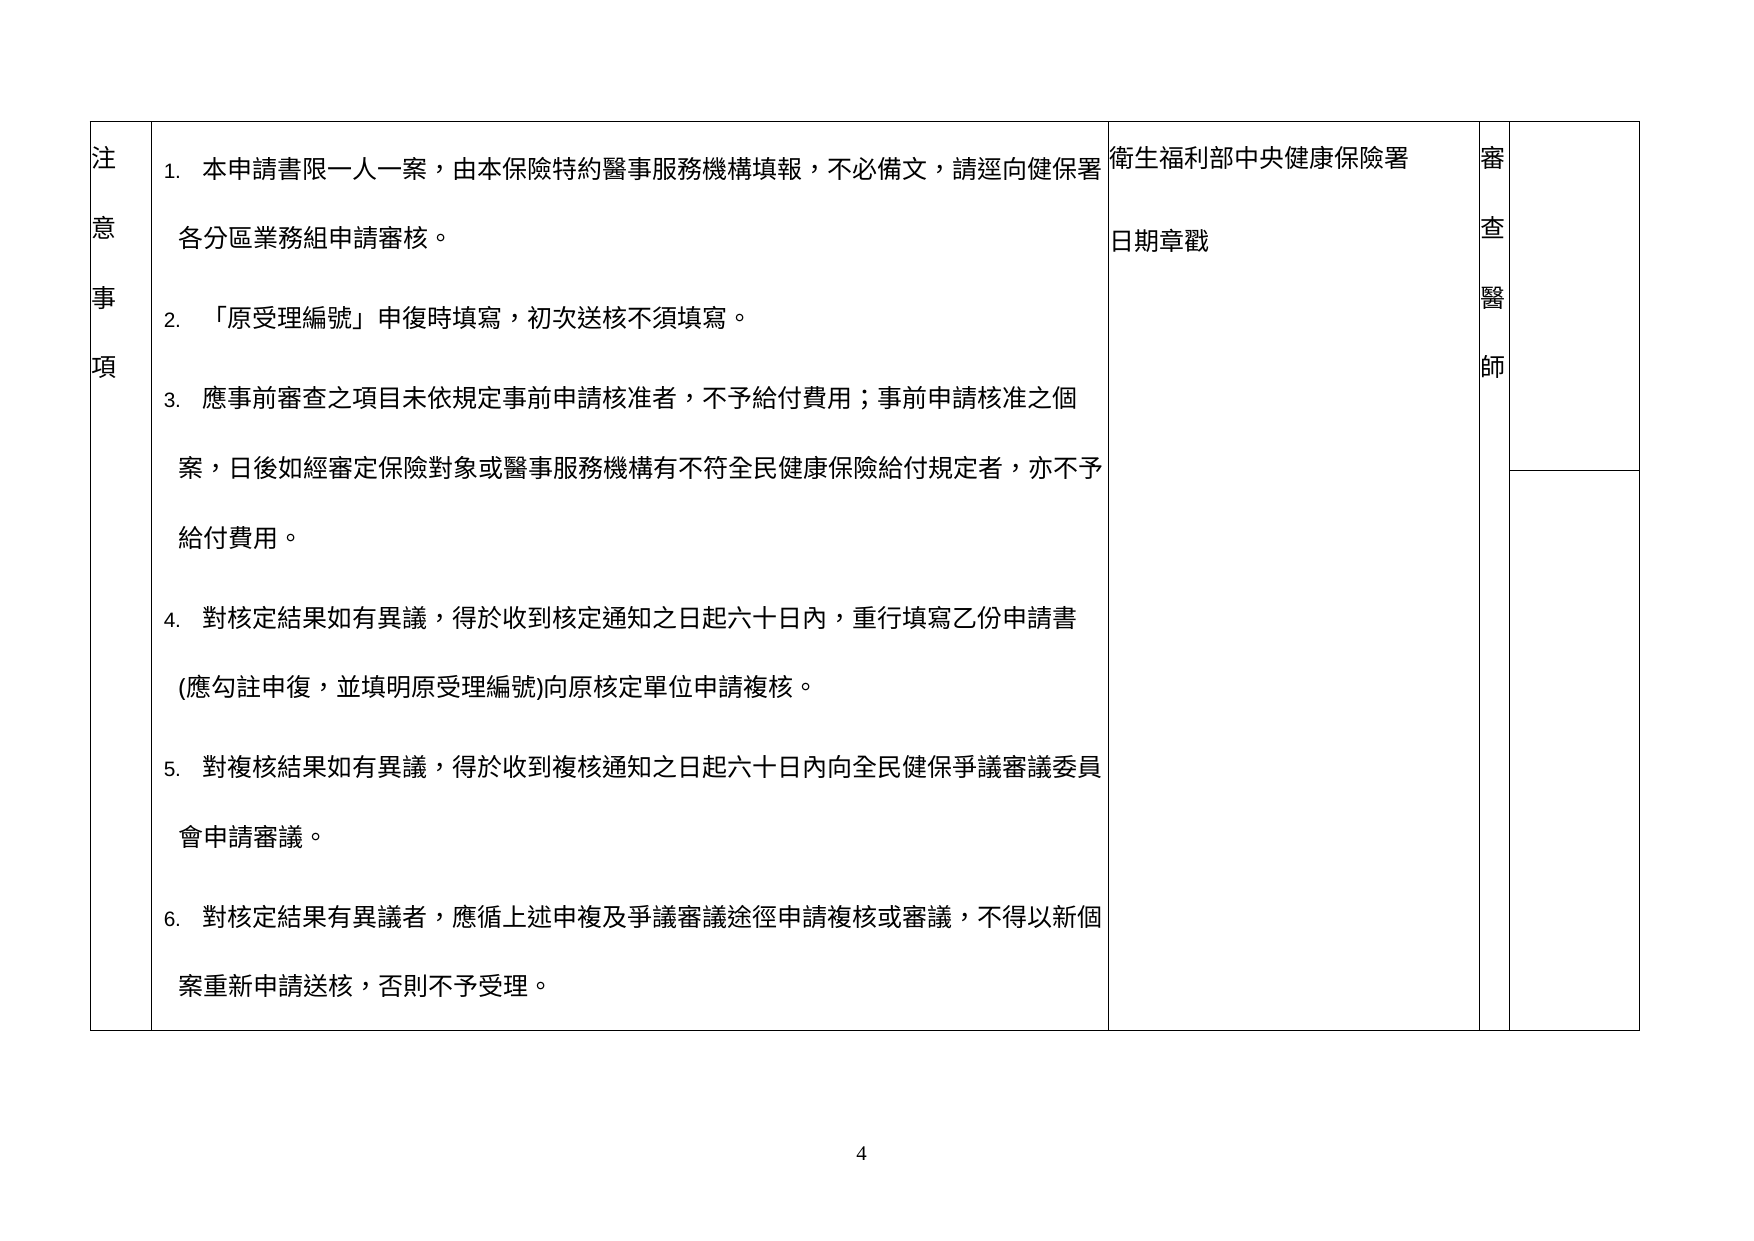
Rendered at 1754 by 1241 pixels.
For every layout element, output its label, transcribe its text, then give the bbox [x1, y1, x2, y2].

table_cell 注 意 事 項 [91, 122, 151, 1030]
table_cell [1510, 471, 1639, 1030]
table_cell 衛生福利部中央健康保險署 日期章戳 [1109, 122, 1479, 1030]
table_cell 審查醫師 [1480, 122, 1509, 1030]
table_cell [1510, 122, 1639, 470]
table_cell 本申請書限一人一案，由本保險特約醫事服務機構填報，不必備文，請逕向健保署各分區業務組申請審核。 「原受理編號」申復時填寫，初次送核不須填寫。 應事前審查之項目未依規定事前申請核准者，不予給付費用；事前申請核准之個案，日後如經審定保險對象或醫事服務機構有不符全民健康保險給付規定者，亦不予給付費用。 對核定結果如有異議，得於收到核定通知之日起六十日內，重行填寫乙份申請書(應勾註申復，並填明原受理編號)向原核定單位申請複核。 對複核結果如有異議，得於收到複核通知之日起六十日內向全民健保爭議審議委員會申請審議。 對核定結果有異議者，應循上述申複及爭議審議途徑申請複核或審議，不得以新個案重新申請送核，否則不予受理。 保險醫事服務機構如因事出緊急，得以書面說明電傳保險人報備後，先行處理治療，並立即備齊應附文件備查。 經核准使用者，醫令申報請選擇符合適應症之ICD-10-CM代碼申報，以利檢討及統計。 [152, 122, 1108, 1030]
